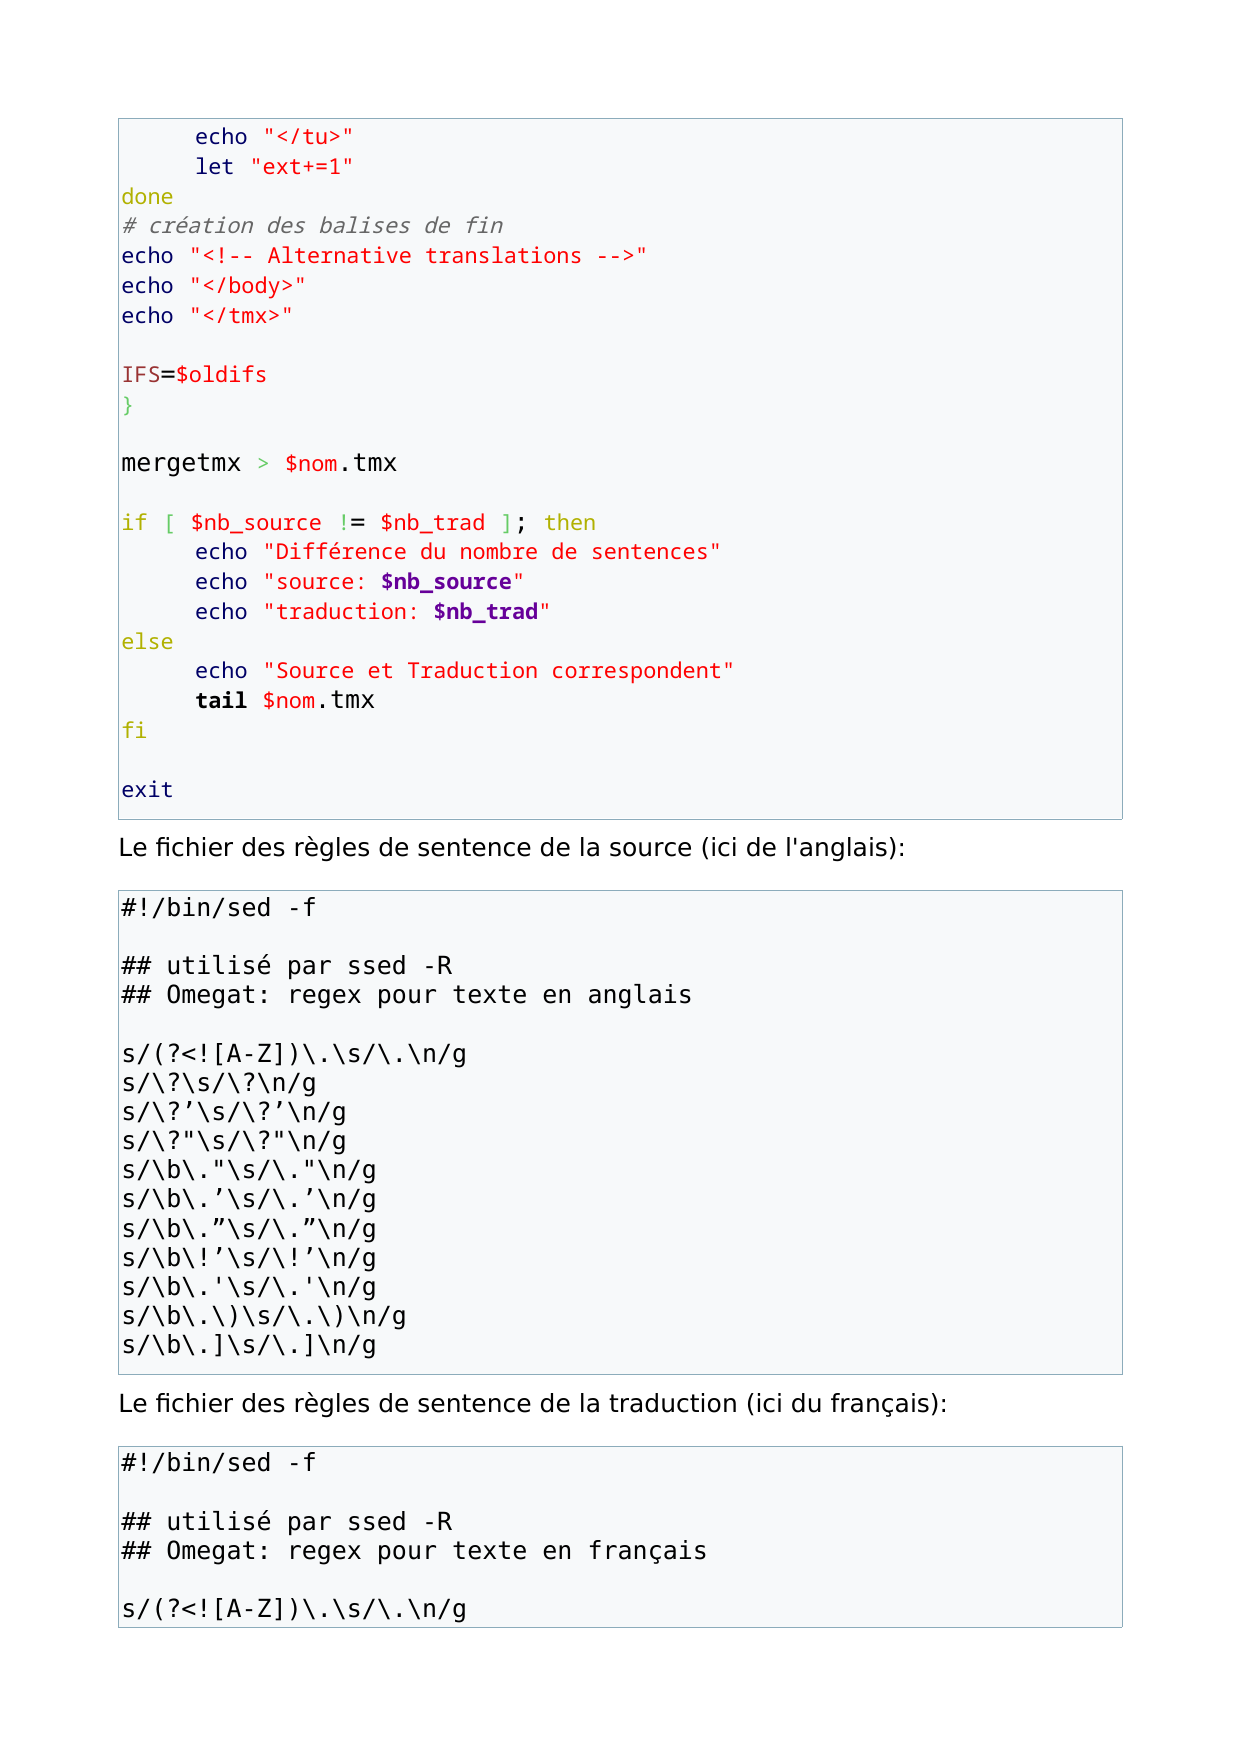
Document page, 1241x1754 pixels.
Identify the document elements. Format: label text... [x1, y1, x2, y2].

text Le fichier des règles de sentence de la source (ici de l'anglais): [118, 833, 1122, 863]
table_header #!/bin/sed -f ## utilisé par ssed -R ## Omegat: regex pour texte en français s/(?<![A-Z])\.\s/\.\n/g [119, 1447, 1122, 1627]
text Le fichier des règles de sentence de la traduction (ici du français): [118, 1389, 1122, 1418]
table_header #!/bin/sed -f ## utilisé par ssed -R ## Omegat: regex pour texte en anglais s/(?<![A-Z])\.\s/\.\n/g s/\?\s/\?\n/g s/\?’\s/\?’\n/g s/\?"\s/\?"\n/g s/\b\."\s/\."\n/g s/\b\.’\s/\.’\n/g s/\b\.”\s/\.”\n/g s/\b\!’\s/\!’\n/g s/\b\.'\s/\.'\n/g s/\b\.\)\s/\.\)\n/g s/\b\.]\s/\.]\n/g [119, 891, 1122, 1374]
table_header echo "</tu>" let "ext+=1" done # création des balises de fin echo "<!-- Alternative translations -->" echo "</body>" echo "</tmx>" IFS=$oldifs } mergetmx > $nom.tmx if [ $nb_source != $nb_trad ]; then echo "Différence du nombre de sentences" echo "source: $nb_source" echo "traduction: $nb_trad" else echo "Source et Traduction correspondent" tail $nom.tmx fi exit [119, 119, 1122, 818]
